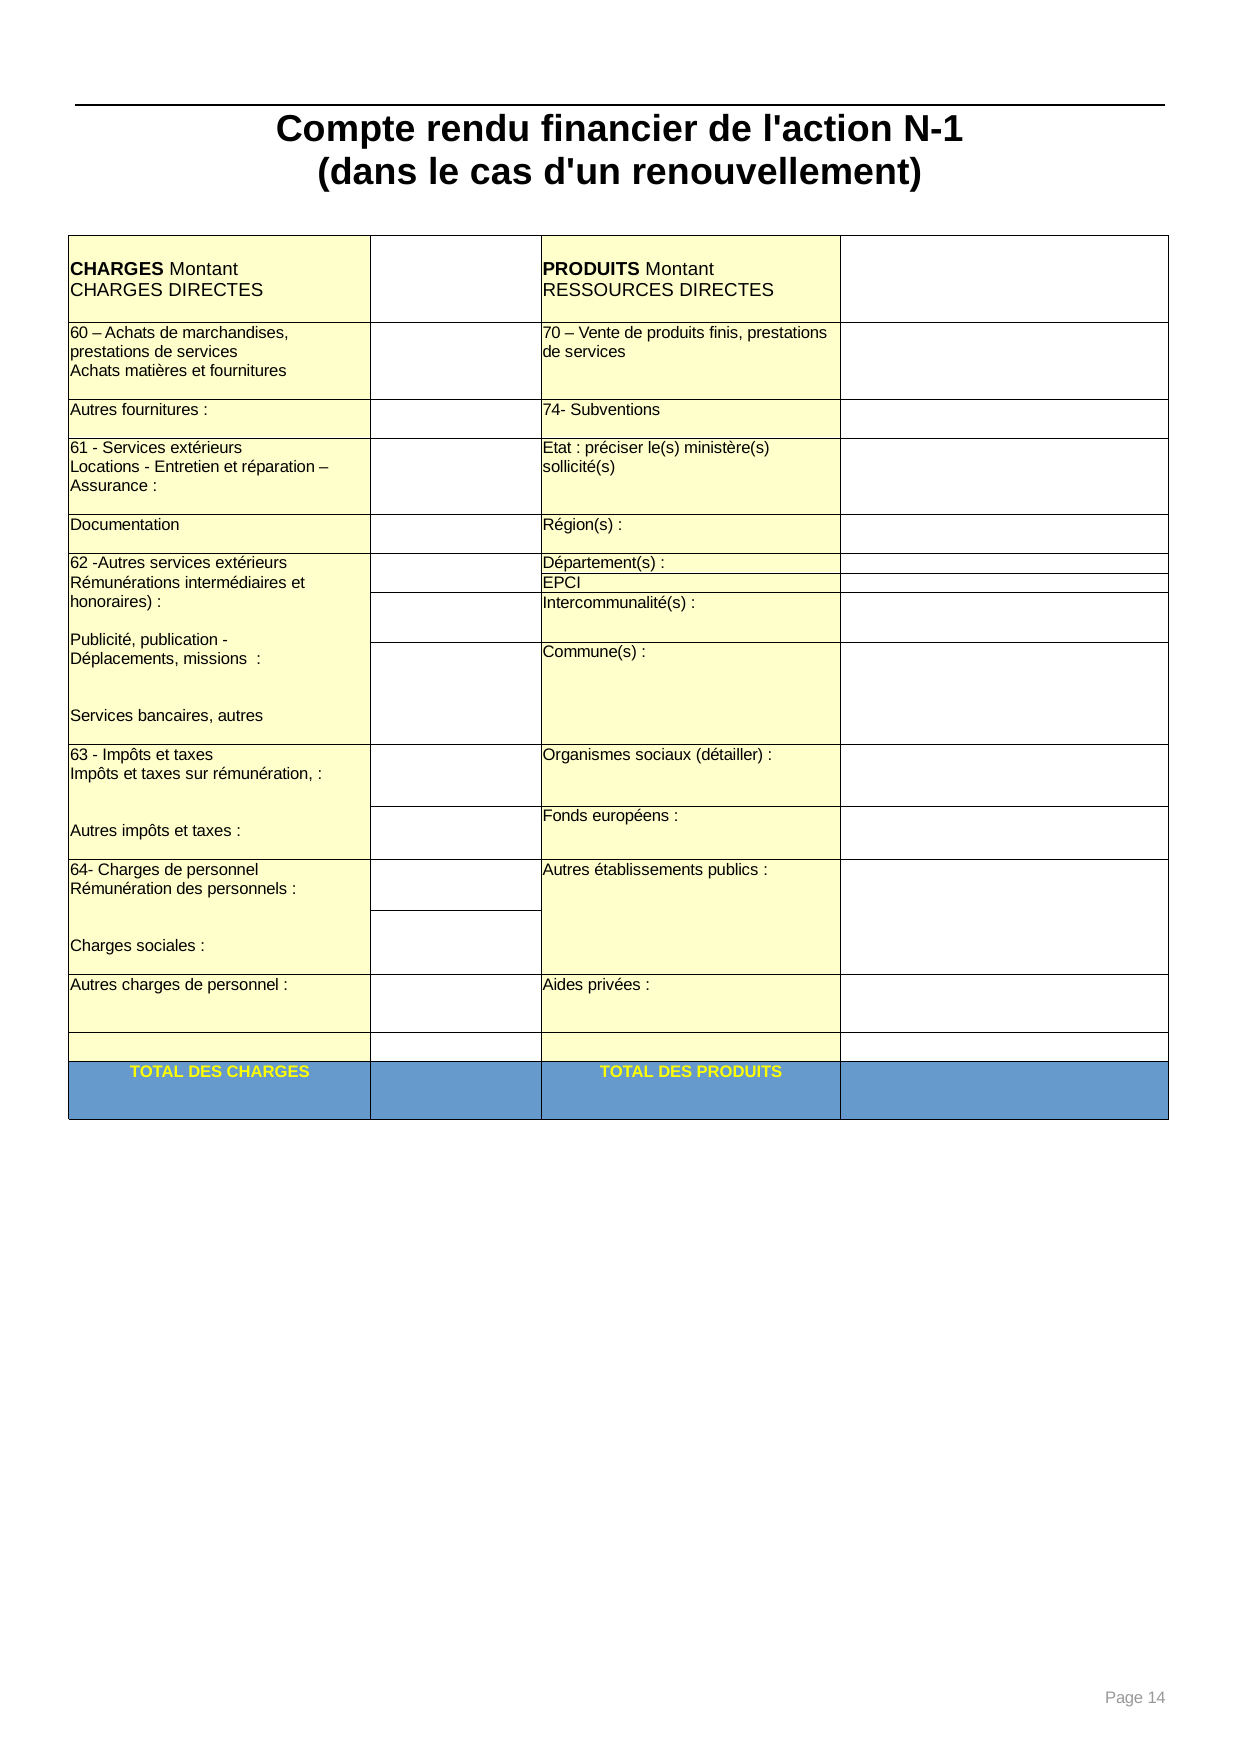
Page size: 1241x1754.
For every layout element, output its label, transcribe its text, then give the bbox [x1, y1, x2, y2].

table_cell Documentation [69, 515, 370, 553]
text (dans le cas d'un renouvellement) [75, 149, 1165, 192]
table_cell 74- Subventions [542, 400, 840, 437]
table_cell 60 – Achats de marchandises, prestations de services Achats matières et fournitures [69, 323, 370, 399]
table_cell Région(s) : [542, 515, 840, 553]
table_cell 62 -Autres services extérieurs Rémunérations intermédiaires et honoraires) : Publicité, publication - Déplacements, missions : Services bancaires, autres [69, 554, 370, 744]
table_cell [371, 975, 541, 1032]
table_cell [841, 807, 1168, 859]
text Compte rendu financier de l'action N-1 [75, 106, 1165, 149]
table_cell [841, 1033, 1168, 1061]
table_cell [841, 860, 1168, 974]
table_cell [841, 643, 1168, 744]
table_cell Fonds européens : [542, 807, 840, 859]
table_cell 63 - Impôts et taxes Impôts et taxes sur rémunération, : Autres impôts et taxes : [69, 745, 370, 859]
table_cell [371, 554, 541, 592]
table_cell [69, 1033, 370, 1061]
table_cell [371, 515, 541, 553]
table_cell [841, 745, 1168, 806]
table_cell [841, 515, 1168, 553]
table_cell [371, 593, 541, 641]
table_cell [841, 593, 1168, 641]
table_cell TOTAL DES CHARGES [69, 1062, 370, 1119]
table_header CHARGES Montant CHARGES DIRECTES [69, 236, 370, 322]
table_cell [371, 911, 541, 974]
table_cell Autres fournitures : [69, 400, 370, 437]
table_cell [841, 554, 1168, 572]
table_cell Commune(s) : [542, 643, 840, 744]
table_cell Intercommunalité(s) : [542, 593, 840, 641]
table_cell TOTAL DES PRODUITS [542, 1062, 840, 1119]
table_cell [841, 975, 1168, 1032]
table_cell [841, 1062, 1168, 1119]
table_cell 64- Charges de personnel Rémunération des personnels : Charges sociales : [69, 860, 370, 974]
table_cell Aides privées : [542, 975, 840, 1032]
table_cell [371, 323, 541, 399]
table_cell [841, 439, 1168, 514]
table_cell [542, 1033, 840, 1061]
table_cell [371, 439, 541, 514]
table_header PRODUITS Montant RESSOURCES DIRECTES [542, 236, 840, 322]
table_cell [371, 807, 541, 859]
table_cell [371, 1033, 541, 1061]
table_cell 61 - Services extérieurs Locations - Entretien et réparation – Assurance : [69, 439, 370, 514]
table_cell EPCI [542, 574, 840, 592]
table_cell [371, 860, 541, 910]
table_cell [371, 643, 541, 744]
table_cell [841, 574, 1168, 592]
table_cell [841, 400, 1168, 437]
table_cell Autres établissements publics : [542, 860, 840, 974]
table_header [371, 236, 541, 322]
table_cell Etat : préciser le(s) ministère(s) sollicité(s) [542, 439, 840, 514]
table_cell [371, 400, 541, 437]
table_cell Organismes sociaux (détailler) : [542, 745, 840, 806]
table_cell [371, 745, 541, 806]
table_cell Autres charges de personnel : [69, 975, 370, 1032]
table_cell 70 – Vente de produits finis, prestations de services [542, 323, 840, 399]
table_cell Département(s) : [542, 554, 840, 572]
table_header [841, 236, 1168, 322]
table_cell [841, 323, 1168, 399]
table_cell [371, 1062, 541, 1119]
